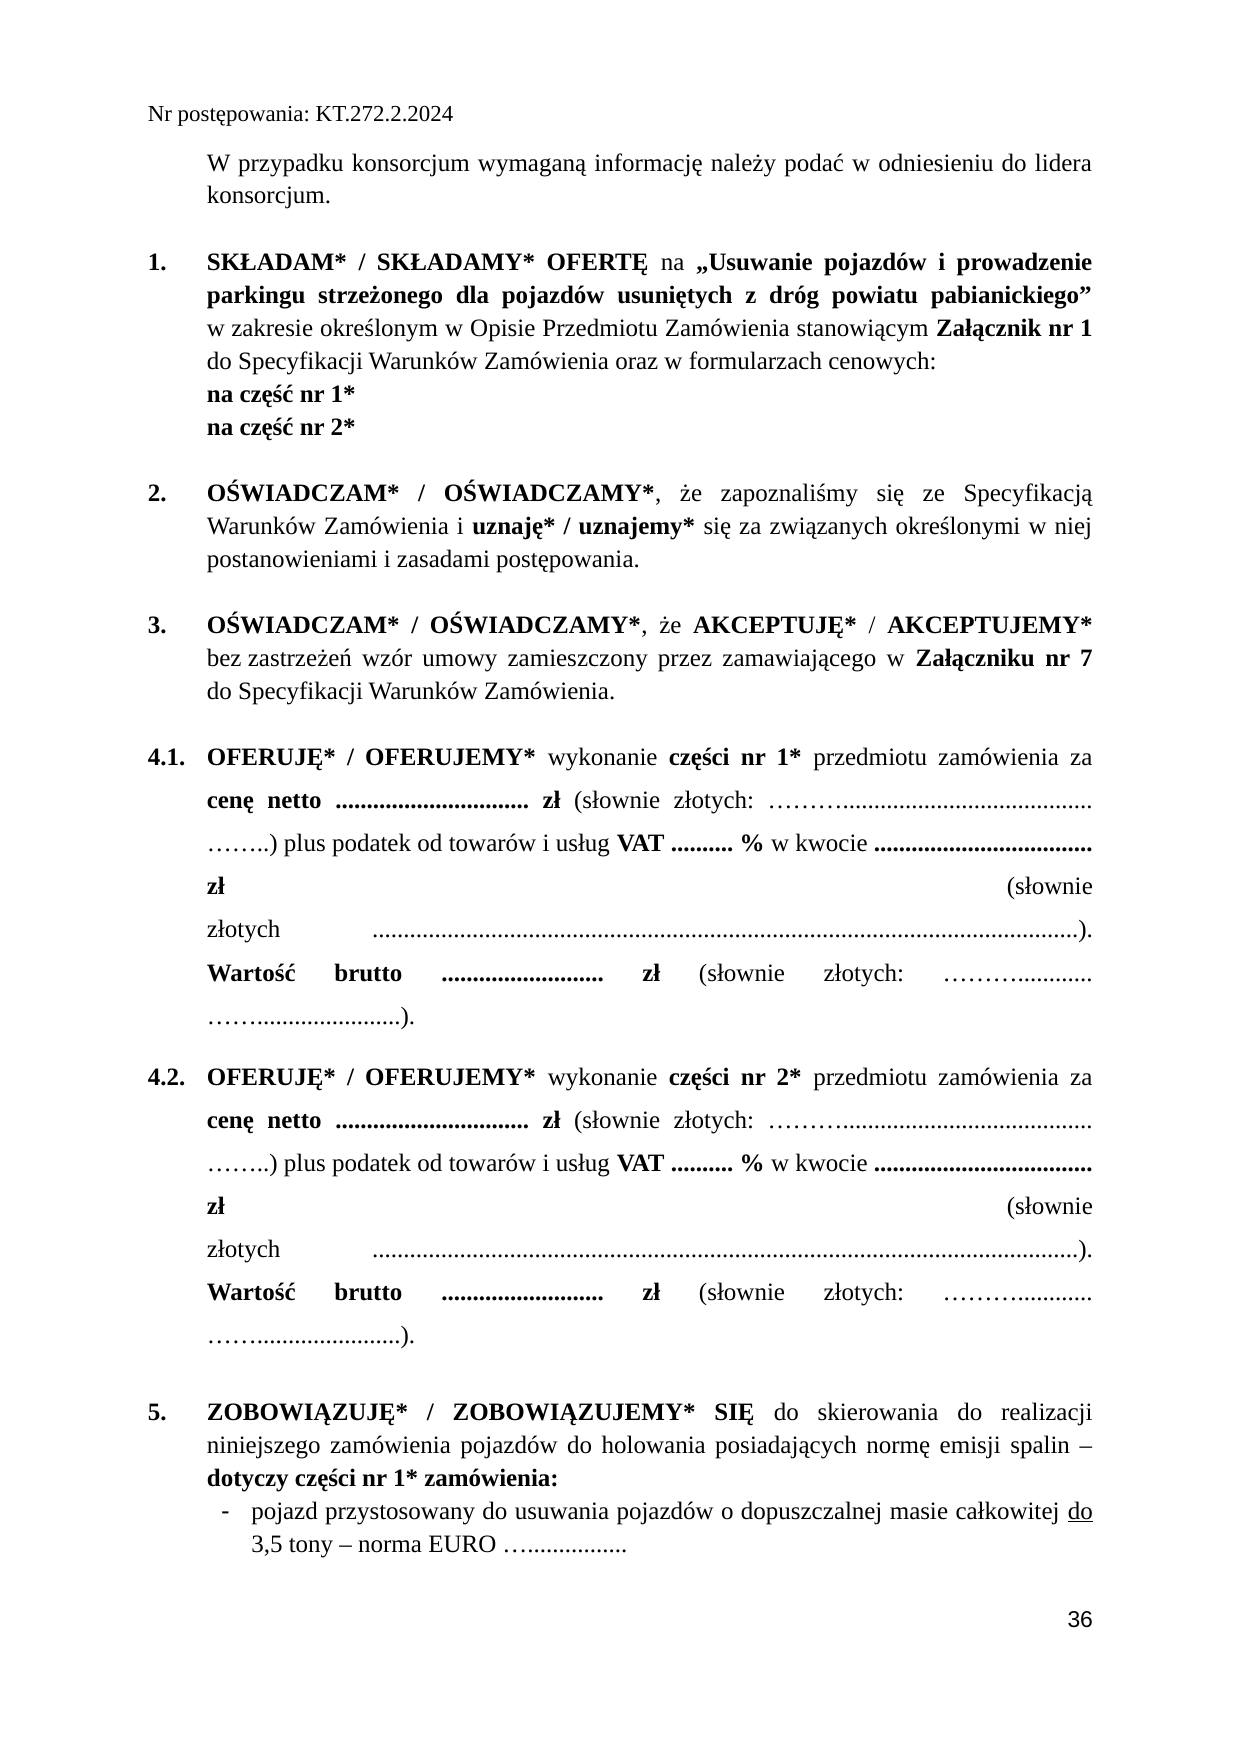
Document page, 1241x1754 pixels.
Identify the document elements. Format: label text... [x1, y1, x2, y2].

list OFERUJĘ* / OFERUJEMY* wykonanie części nr 2* przedmiotu zamówienia za cenę netto ............................... zł (słownie złotych: ………........................................……..) plus podatek od towarów i usług VAT .......... % w kwocie ................................... zł (słownie złotych .................................................................................................................). Wartość brutto .......................... zł (słownie złotych: ………............…….......................). [148, 1062, 1093, 1349]
list pojazd przystosowany do usuwania pojazdów o dopuszczalnej masie całkowitej do 3,5 tony – norma EURO …................ [221, 1496, 1093, 1557]
text na część nr 2* [207, 412, 1093, 441]
text na część nr 1* [207, 379, 1093, 407]
list OFERUJĘ* / OFERUJEMY* wykonanie części nr 1* przedmiotu zamówienia za cenę netto ............................... zł (słownie złotych: ………........................................……..) plus podatek od towarów i usług VAT .......... % w kwocie ................................... zł (słownie złotych .................................................................................................................). Wartość brutto .......................... zł (słownie złotych: ………............…….......................). [148, 742, 1093, 1029]
list OŚWIADCZAM* / OŚWIADCZAMY*, że zapoznaliśmy się ze Specyfikacją Warunków Zamówienia i uznaję* / uznajemy* się za związanych określonymi w niej postanowieniami i zasadami postępowania. [148, 478, 1093, 573]
list SKŁADAM* / SKŁADAMY* OFERTĘ na „Usuwanie pojazdów i prowadzenie parkingu strzeżonego dla pojazdów usuniętych z dróg powiatu pabianickiego” w zakresie określonym w Opisie Przedmiotu Zamówienia stanowiącym Załącznik nr 1 do Specyfikacji Warunków Zamówienia oraz w formularzach cenowych: [148, 247, 1093, 374]
list ZOBOWIĄZUJĘ* / ZOBOWIĄZUJEMY* SIĘ do skierowania do realizacji niniejszego zamówienia pojazdów do holowania posiadających normę emisji spalin – dotyczy części nr 1* zamówienia: [148, 1397, 1093, 1491]
list OŚWIADCZAM* / OŚWIADCZAMY*, że AKCEPTUJĘ* / AKCEPTUJEMY* bez zastrzeżeń wzór umowy zamieszczony przez zamawiającego w Załączniku nr 7 do Specyfikacji Warunków Zamówienia. [148, 610, 1093, 705]
list W przypadku konsorcjum wymaganą informację należy podać w odniesieniu do lidera konsorcjum. [207, 148, 1093, 209]
